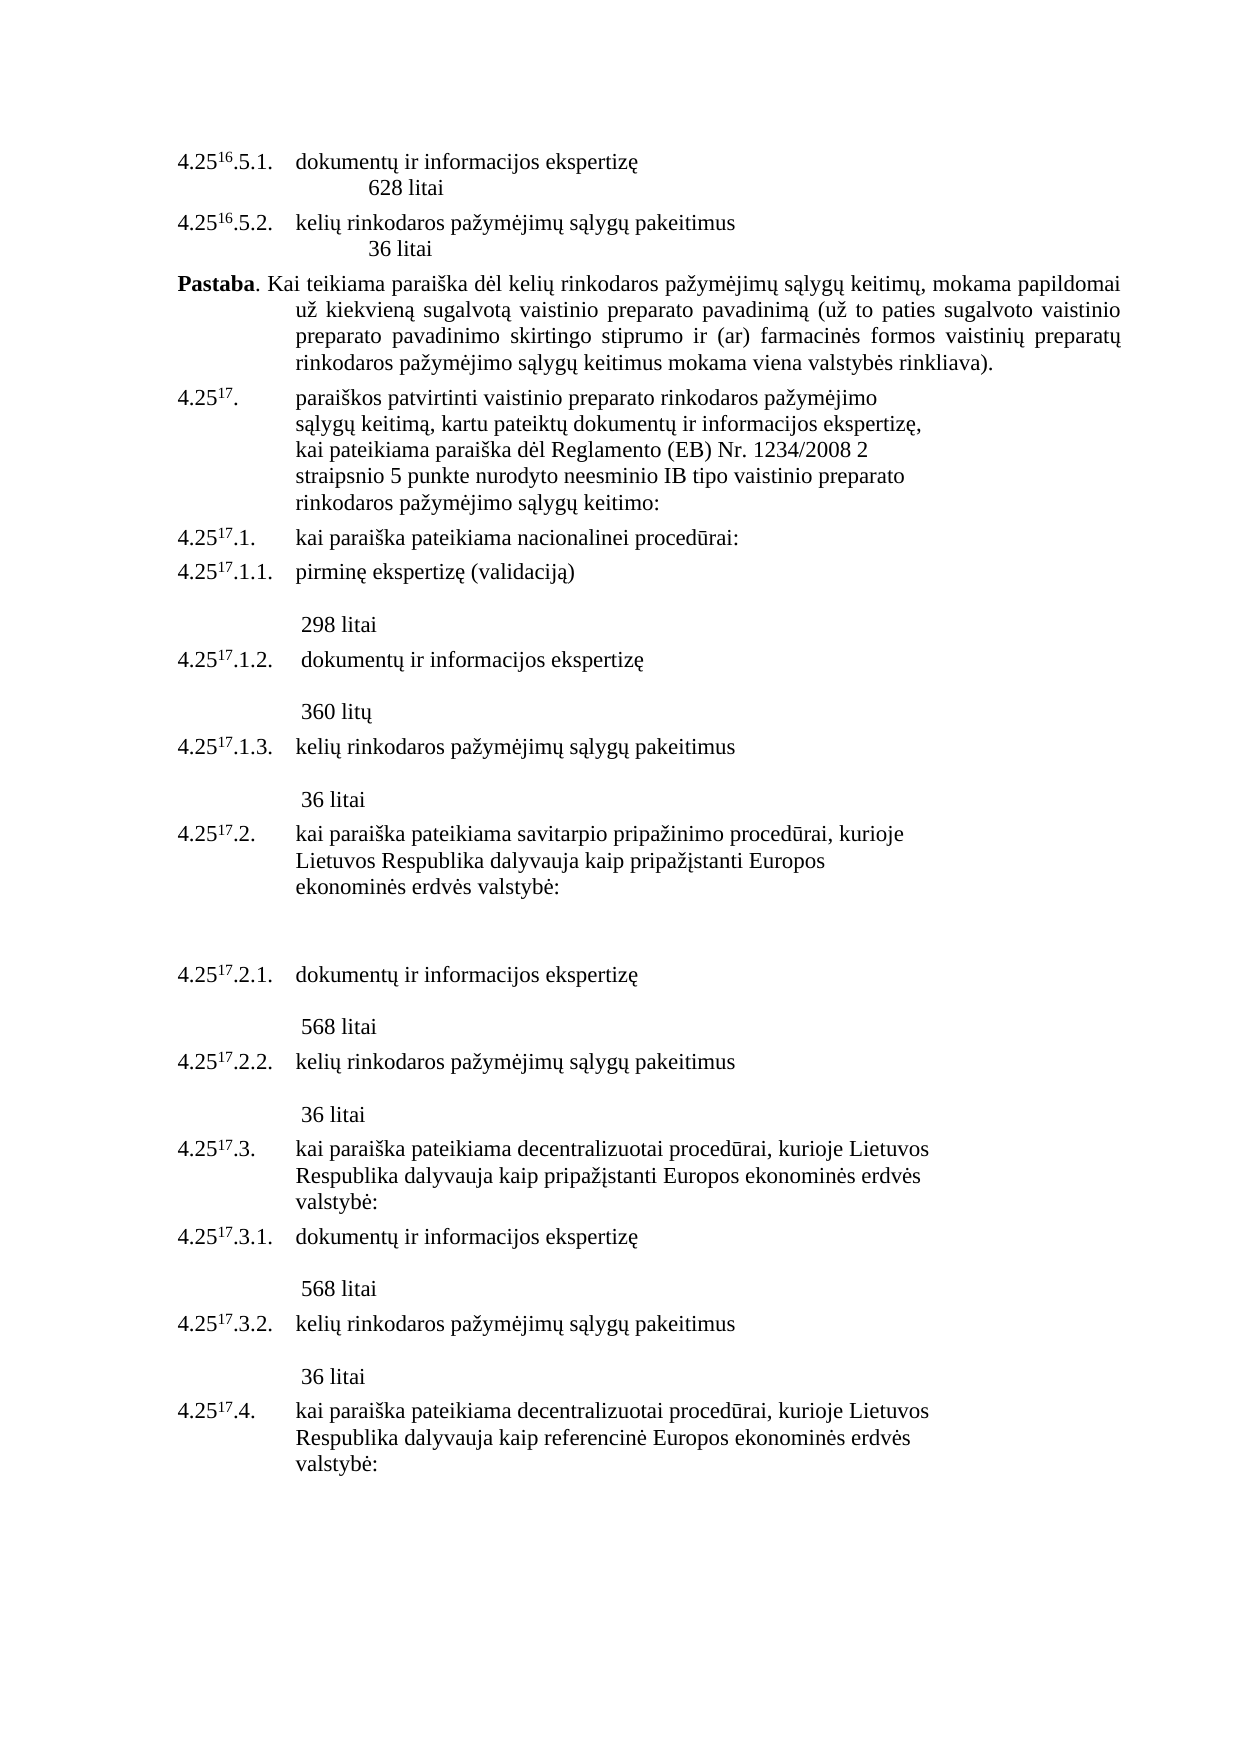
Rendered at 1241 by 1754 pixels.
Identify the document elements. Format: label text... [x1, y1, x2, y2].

text 4.2517.1.1. pirminę ekspertizę (validaciją) 298 litai [177, 558, 930, 637]
text 4.2517.1. kai paraiška pateikiama nacionalinei procedūrai: [177, 524, 930, 550]
text 4.2517.1.2. dokumentų ir informacijos ekspertizę 360 litų [177, 646, 930, 725]
text 4.2517.3.2. kelių rinkodaros pažymėjimų sąlygų pakeitimus 36 litai [177, 1310, 930, 1389]
text Pastaba. Kai teikiama paraiška dėl kelių rinkodaros pažymėjimų sąlygų keitimų, mokama papildomai už kiekvieną sugalvotą vaistinio preparato pavadinimą (už to paties sugalvoto vaistinio preparato pavadinimo skirtingo stiprumo ir (ar) farmacinės formos vaistinių preparatų rinkodaros pažymėjimo sąlygų keitimus mokama viena valstybės rinkliava). [177, 270, 1122, 375]
text 4.2517.1.3. kelių rinkodaros pažymėjimų sąlygų pakeitimus 36 litai [177, 733, 930, 812]
text 4.2517.2. kai paraiška pateikiama savitarpio pripažinimo procedūrai, kurioje Lietuvos Respublika dalyvauja kaip pripažįstanti Europos ekonominės erdvės valstybė: [177, 821, 930, 952]
text 4.2517.2.1. dokumentų ir informacijos ekspertizę 568 litai [177, 961, 930, 1040]
text 4.2517.4. kai paraiška pateikiama decentralizuotai procedūrai, kurioje Lietuvos Respublika dalyvauja kaip referencinė Europos ekonominės erdvės valstybė: [177, 1398, 930, 1529]
text 4.2516.5.2. kelių rinkodaros pažymėjimų sąlygų pakeitimus 36 litai [177, 209, 930, 261]
text 4.2517.2.2. kelių rinkodaros pažymėjimų sąlygų pakeitimus 36 litai [177, 1048, 930, 1127]
text 4.2517. paraiškos patvirtinti vaistinio preparato rinkodaros pažymėjimo sąlygų keitimą, kartu pateiktų dokumentų ir informacijos ekspertizę, kai pateikiama paraiška dėl Reglamento (EB) Nr. 1234/2008 2 straipsnio 5 punkte nurodyto neesminio IB tipo vaistinio preparato rinkodaros pažymėjimo sąlygų keitimo: [177, 383, 930, 515]
text 4.2517.3.1. dokumentų ir informacijos ekspertizę 568 litai [177, 1223, 930, 1302]
text 4.2517.3. kai paraiška pateikiama decentralizuotai procedūrai, kurioje Lietuvos Respublika dalyvauja kaip pripažįstanti Europos ekonominės erdvės valstybė: [177, 1135, 930, 1214]
text 4.2516.5.1. dokumentų ir informacijos ekspertizę 628 litai [177, 148, 930, 200]
